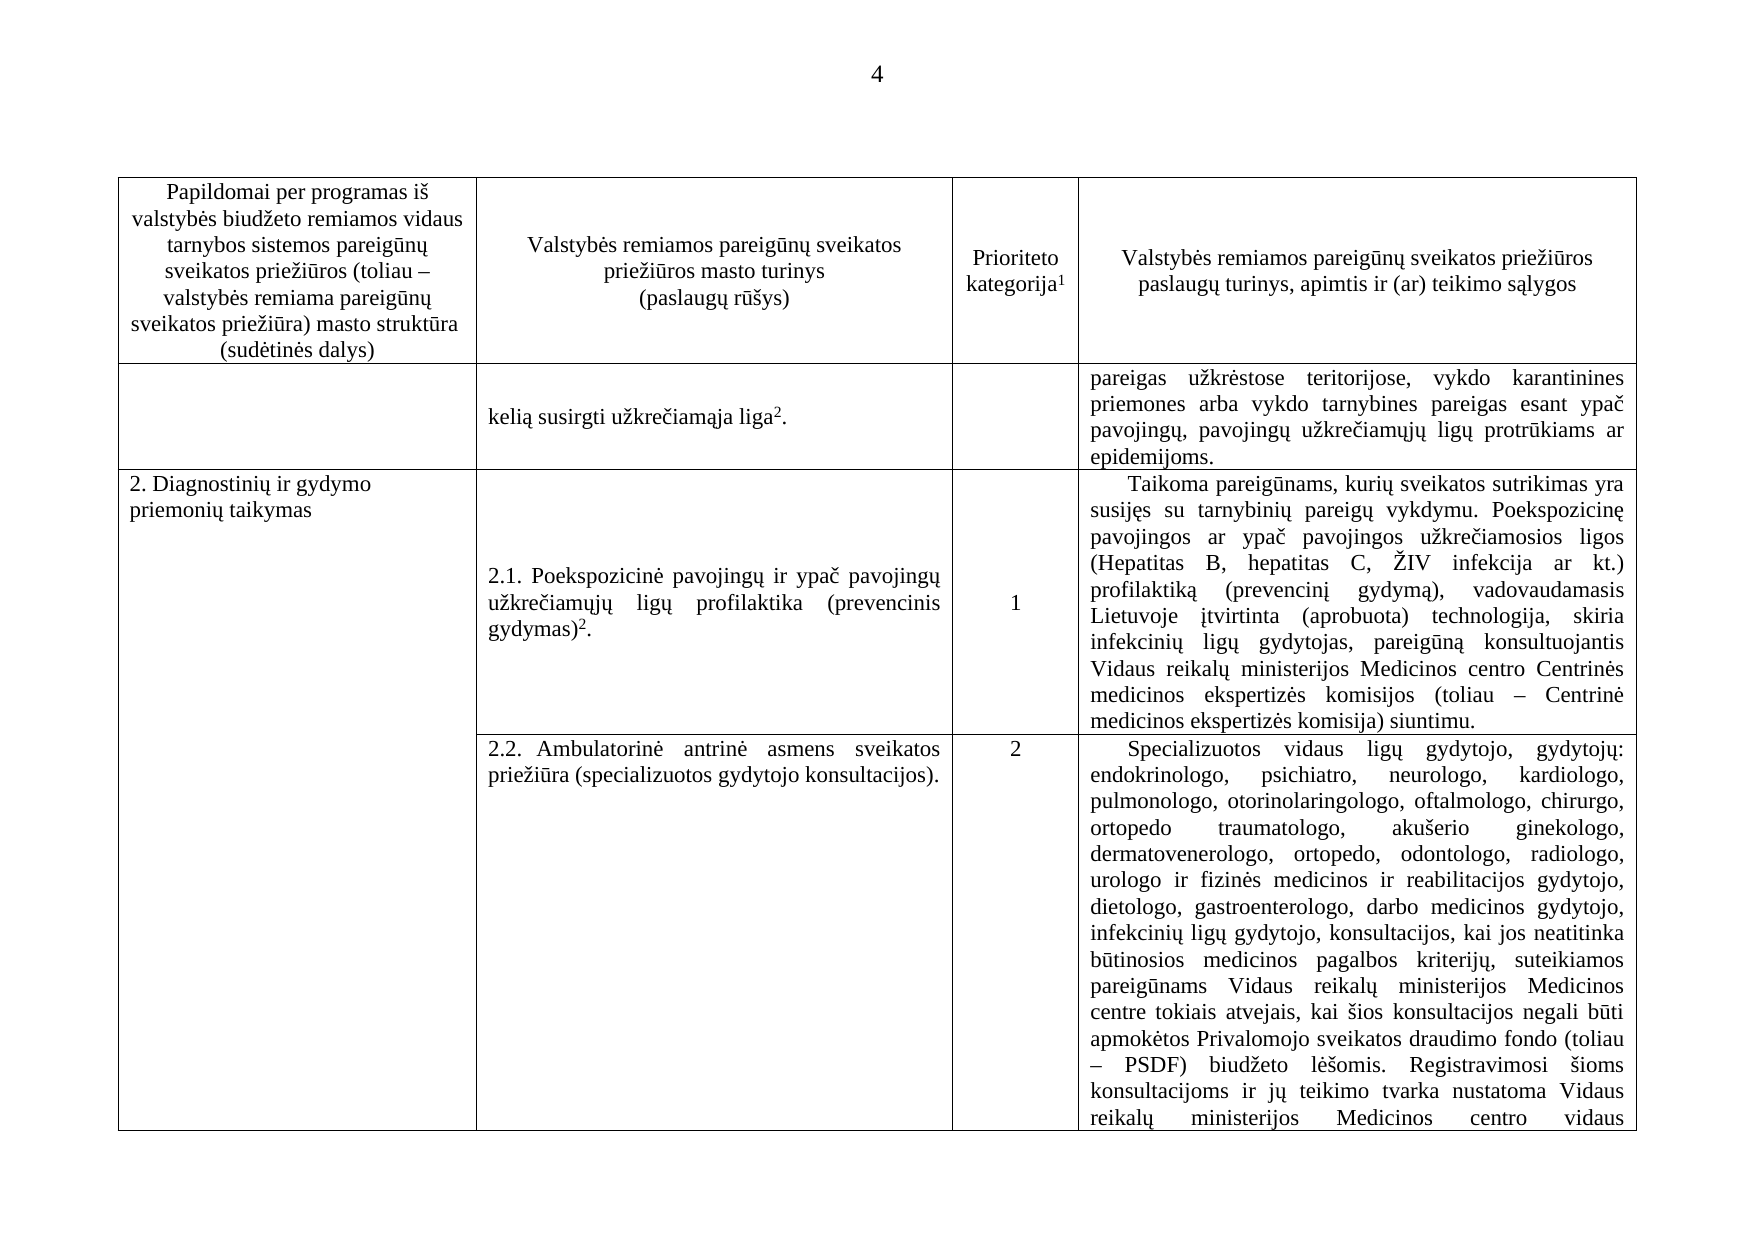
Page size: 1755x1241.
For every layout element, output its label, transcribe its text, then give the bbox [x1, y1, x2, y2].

table_header Papildomai per programas iš valstybės biudžeto remiamos vidaus tarnybos sistemos pareigūnų sveikatos priežiūros (toliau – valstybės remiama pareigūnų sveikatos priežiūra) masto struktūra (sudėtinės dalys) [119, 178, 476, 363]
table_header Valstybės remiamos pareigūnų sveikatos priežiūros masto turinys (paslaugų rūšys) [477, 178, 952, 363]
table_cell 2.2. Ambulatorinė antrinė asmens sveikatos priežiūra (specializuotos gydytojo konsultacijos). [477, 735, 952, 1130]
table_cell 1 [953, 470, 1078, 734]
table_header Prioriteto kategorija1 [953, 178, 1078, 363]
table_cell Specializuotos vidaus ligų gydytojo, gydytojų: endokrinologo, psichiatro, neurologo, kardiologo, pulmonologo, otorinolaringologo, oftalmologo, chirurgo, ortopedo traumatologo, akušerio ginekologo, dermatovenerologo, ortopedo, odontologo, radiologo, urologo ir fizinės medicinos ir reabilitacijos gydytojo, dietologo, gastroenterologo, darbo medicinos gydytojo, infekcinių ligų gydytojo, konsultacijos, kai jos neatitinka būtinosios medicinos pagalbos kriterijų, suteikiamos pareigūnams Vidaus reikalų ministerijos Medicinos centre tokiais atvejais, kai šios konsultacijos negali būti apmokėtos Privalomojo sveikatos draudimo fondo (toliau – PSDF) biudžeto lėšomis. Registravimosi šioms konsultacijoms ir jų teikimo tvarka nustatoma Vidaus reikalų ministerijos Medicinos centro vidaus [1079, 735, 1636, 1130]
table_cell 2 [953, 735, 1078, 1130]
table_cell 2. Diagnostinių ir gydymo priemonių taikymas [119, 470, 476, 1130]
table_cell Taikoma pareigūnams, kurių sveikatos sutrikimas yra susijęs su tarnybinių pareigų vykdymu. Poekspozicinę pavojingos ar ypač pavojingos užkrečiamosios ligos (Hepatitas B, hepatitas C, ŽIV infekcija ar kt.) profilaktiką (prevencinį gydymą), vadovaudamasis Lietuvoje įtvirtinta (aprobuota) technologija, skiria infekcinių ligų gydytojas, pareigūną konsultuojantis Vidaus reikalų ministerijos Medicinos centro Centrinės medicinos ekspertizės komisijos (toliau – Centrinė medicinos ekspertizės komisija) siuntimu. [1079, 470, 1636, 734]
table_cell kelią susirgti užkrečiamąja liga2. [477, 364, 952, 469]
table_cell [953, 364, 1078, 469]
table_cell 2.1. Poekspozicinė pavojingų ir ypač pavojingų užkrečiamųjų ligų profilaktika (prevencinis gydymas)2. [477, 470, 952, 734]
table_cell [119, 364, 476, 469]
table_header Valstybės remiamos pareigūnų sveikatos priežiūros paslaugų turinys, apimtis ir (ar) teikimo sąlygos [1079, 178, 1636, 363]
table_cell pareigas užkrėstose teritorijose, vykdo karantinines priemones arba vykdo tarnybines pareigas esant ypač pavojingų, pavojingų užkrečiamųjų ligų protrūkiams ar epidemijoms. [1079, 364, 1636, 469]
